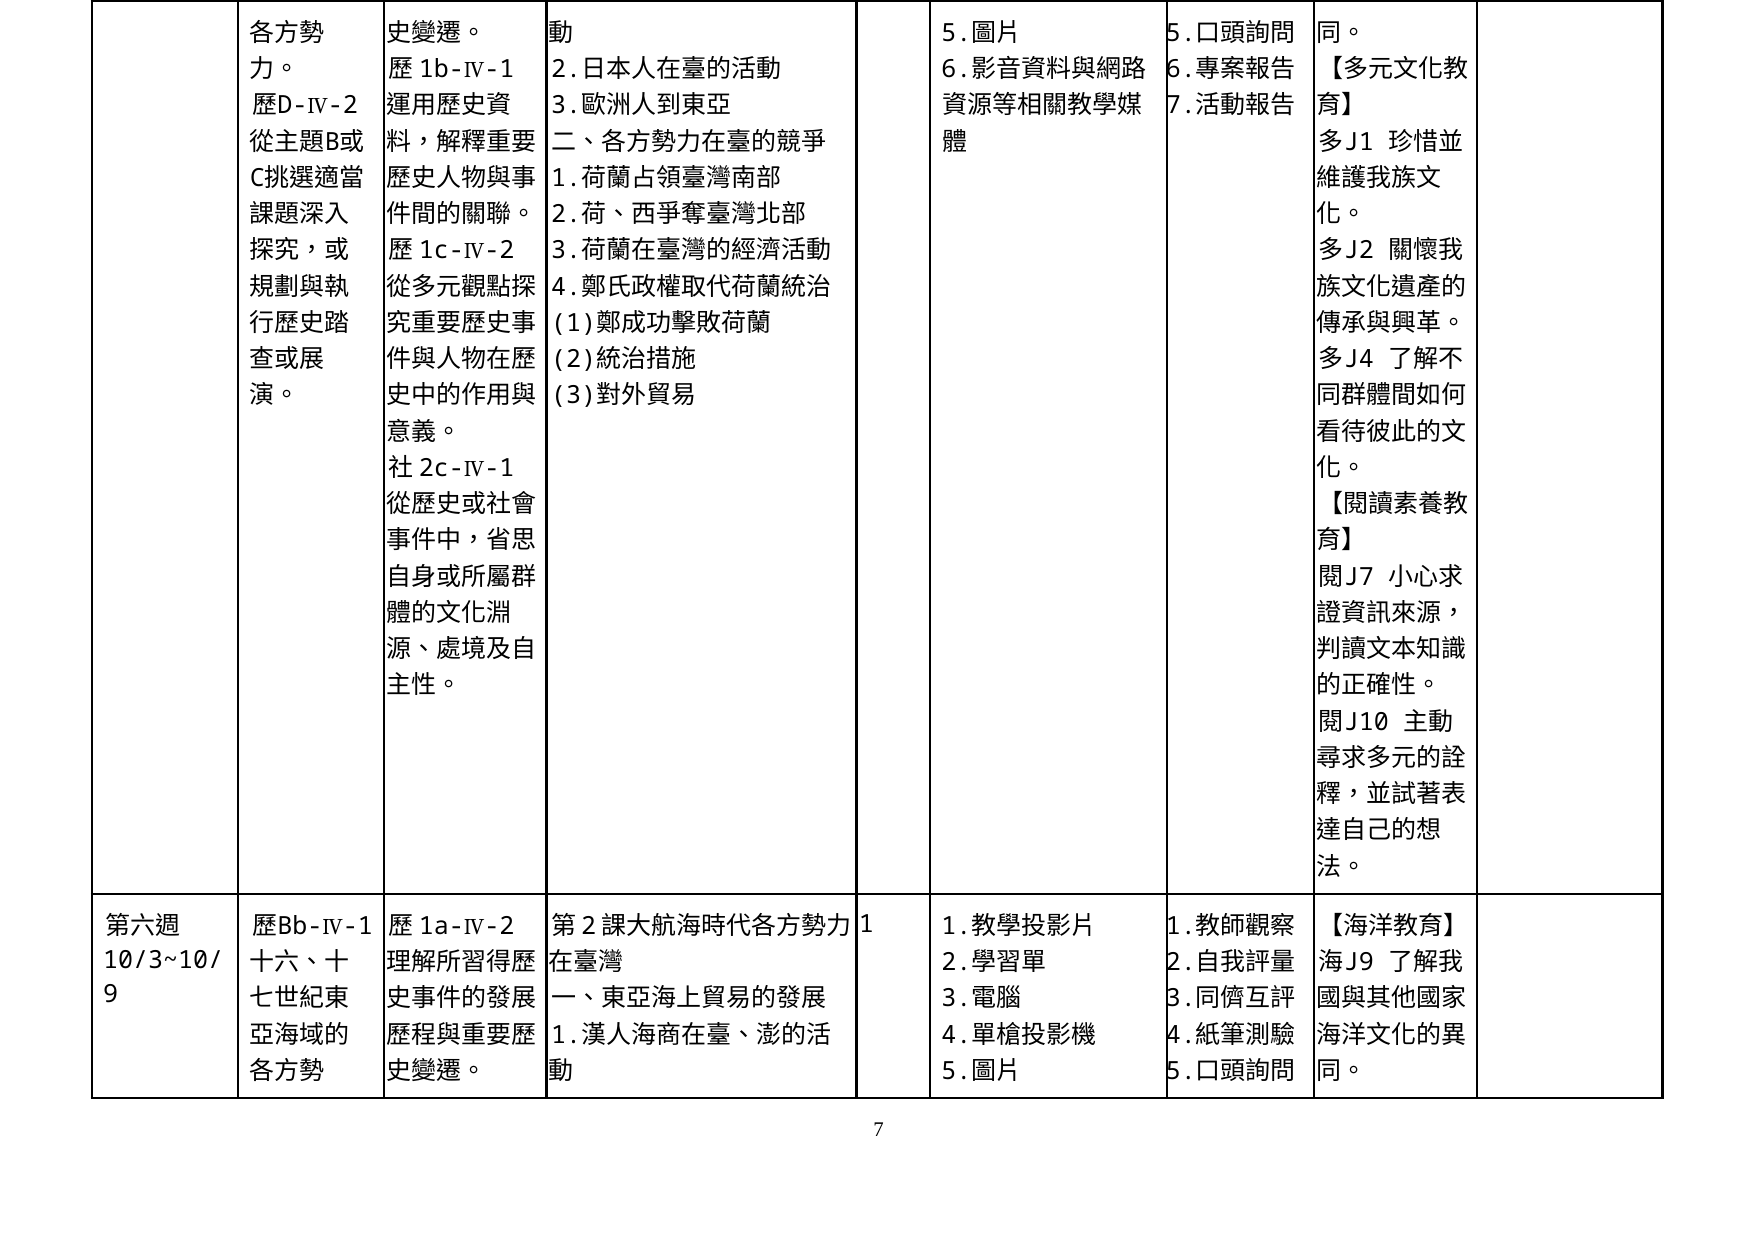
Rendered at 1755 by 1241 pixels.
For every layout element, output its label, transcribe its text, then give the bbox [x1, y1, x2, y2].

table_cell 第2課大航海時代各方勢力在臺灣 一、東亞海上貿易的發展 1.漢人海商在臺、澎的活動 [548, 895, 855, 1097]
table_cell 第六週10/3~10/9 [93, 895, 237, 1097]
table_cell 【海洋教育】 海J9 了解我國與其他國家海洋文化的異同。 [1315, 895, 1476, 1097]
table_cell [1478, 2, 1661, 893]
table_cell 歷Bb-Ⅳ-1 十六、十七世紀東亞海域的各方勢 [239, 895, 383, 1097]
table_cell 5.圖片 6.影音資料與網路資源等相關教學媒體 [931, 2, 1166, 893]
table_cell 1.教師觀察 2.自我評量 3.同儕互評 4.紙筆測驗 5.口頭詢問 [1168, 895, 1313, 1097]
table_cell 1.教學投影片 2.學習單 3.電腦 4.單槍投影機 5.圖片 [931, 895, 1166, 1097]
table_cell [1478, 895, 1661, 1097]
table_cell 同。 【多元文化教育】 多J1 珍惜並維護我族文化。 多J2 關懷我族文化遺產的傳承與興革。 多J4 了解不同群體間如何看待彼此的文化。 【閱讀素養教育】 閱J7 小心求證資訊來源，判讀文本知識的正確性。 閱J10 主動尋求多元的詮釋，並試著表達自己的想法。 [1315, 2, 1476, 893]
table_cell [93, 2, 237, 893]
table_cell 史變遷。 歷1b-Ⅳ-1 運用歷史資料，解釋重要歷史人物與事件間的關聯。 歷1c-Ⅳ-2 從多元觀點探究重要歷史事件與人物在歷史中的作用與意義。 社2c-Ⅳ-1 從歷史或社會事件中，省思自身或所屬群體的文化淵源、處境及自主性。 [385, 2, 545, 893]
table_cell 各方勢力。 歷D-Ⅳ-2 從主題B或C挑選適當課題深入探究，或規劃與執行歷史踏查或展演。 [239, 2, 383, 893]
table_cell 1 [858, 895, 929, 1097]
table_cell [858, 2, 929, 893]
table_cell 動 2.日本人在臺的活動 3.歐洲人到東亞 二、各方勢力在臺的競爭 1.荷蘭占領臺灣南部 2.荷、西爭奪臺灣北部 3.荷蘭在臺灣的經濟活動 4.鄭氏政權取代荷蘭統治 (1)鄭成功擊敗荷蘭 (2)統治措施 (3)對外貿易 [548, 2, 855, 893]
table_cell 歷1a-Ⅳ-2 理解所習得歷史事件的發展歷程與重要歷史變遷。 [385, 895, 545, 1097]
table_cell 5.口頭詢問 6.專案報告 7.活動報告 [1168, 2, 1313, 893]
